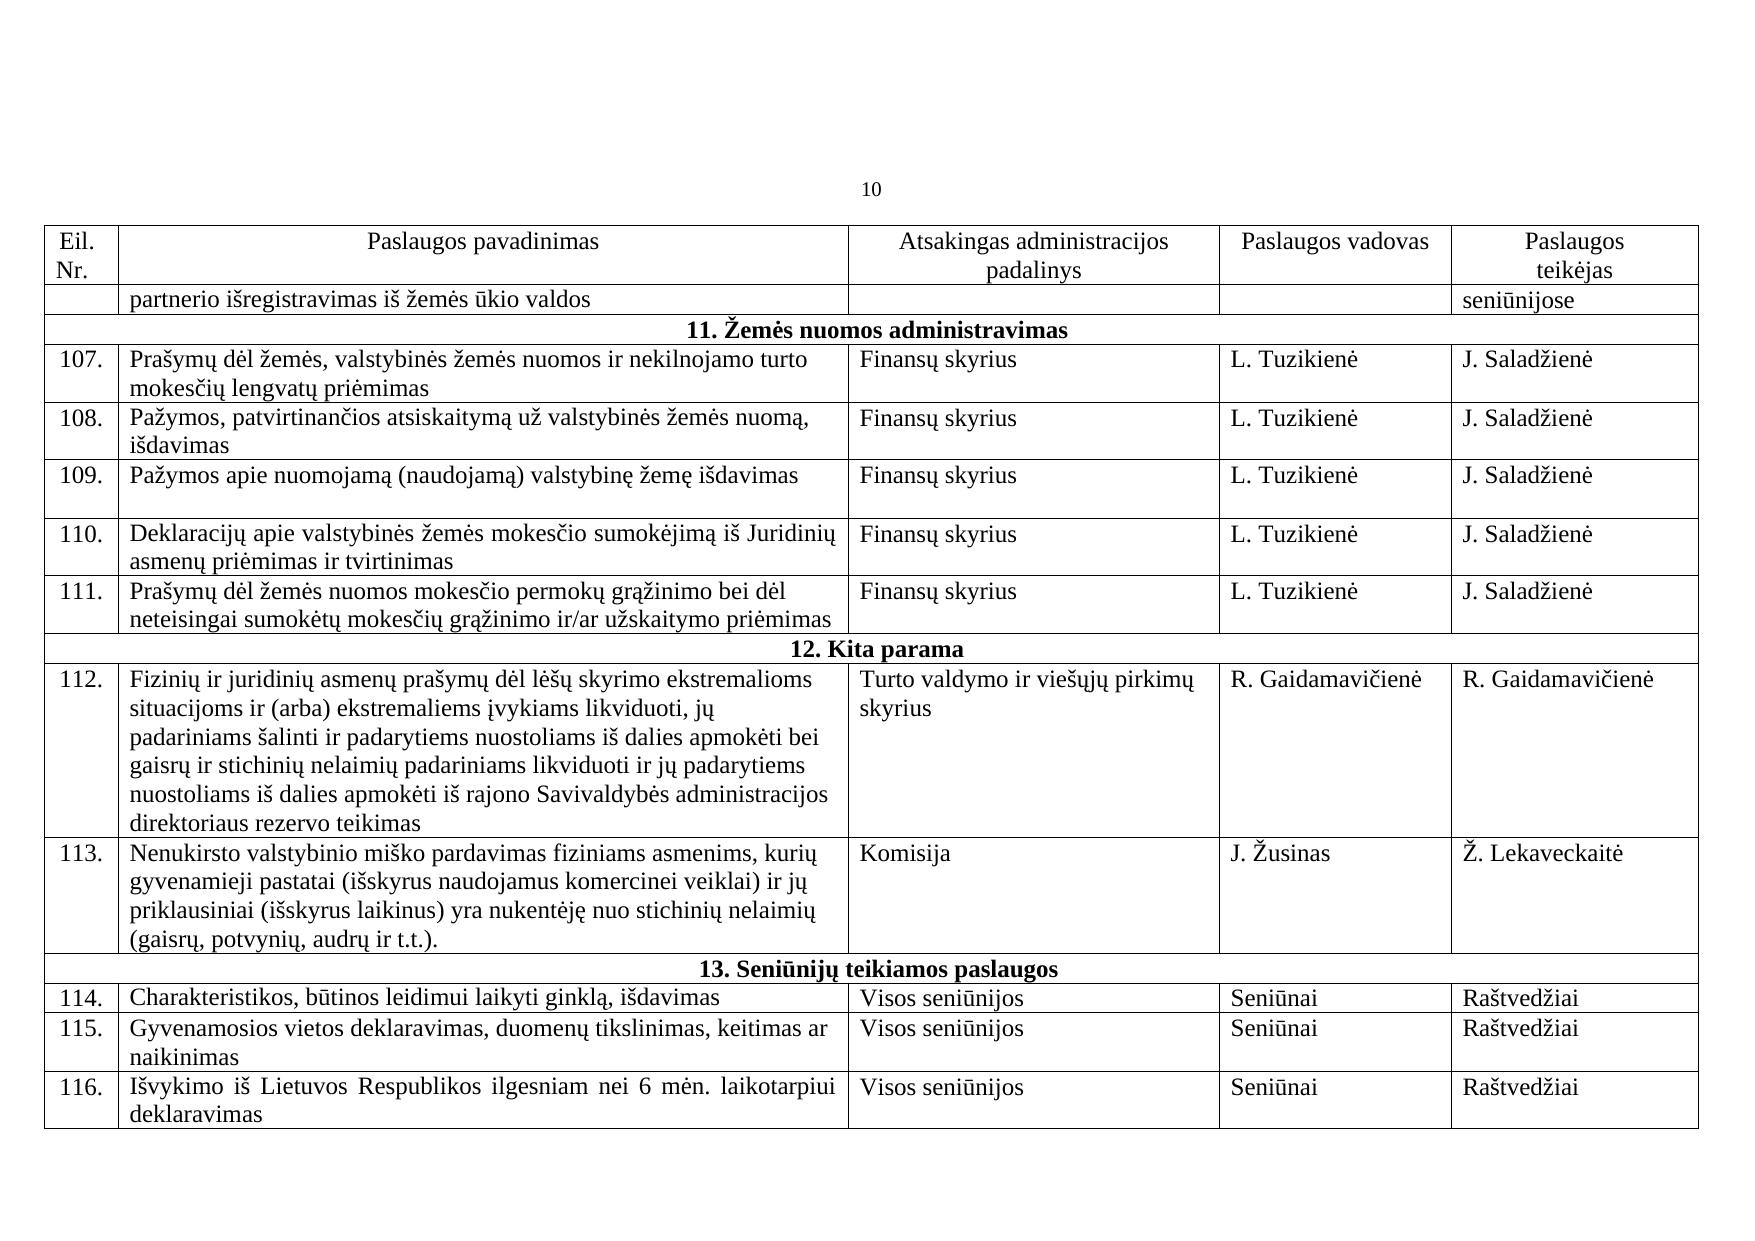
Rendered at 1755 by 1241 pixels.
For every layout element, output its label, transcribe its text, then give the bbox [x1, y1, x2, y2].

table_cell Komisija [849, 838, 1219, 953]
table_cell 108. [45, 403, 118, 459]
table_cell L. Tuzikienė [1220, 576, 1451, 633]
table_cell 13. Seniūnijų teikiamos paslaugos [45, 954, 1698, 982]
table_cell Finansų skyrius [849, 460, 1219, 518]
table_cell J. Saladžienė [1452, 460, 1698, 518]
table_cell [45, 285, 118, 314]
table_header Paslaugos vadovas [1220, 226, 1451, 284]
table_cell Seniūnai [1220, 984, 1451, 1012]
table_cell Visos seniūnijos [849, 1072, 1219, 1128]
table_cell Prašymų dėl žemės, valstybinės žemės nuomos ir nekilnojamo turto mokesčių lengvatų priėmimas [119, 345, 848, 402]
table_cell 110. [45, 519, 118, 575]
table_cell L. Tuzikienė [1220, 403, 1451, 459]
table_header Eil. Nr. [45, 226, 118, 284]
table_header Paslaugos pavadinimas [119, 226, 848, 284]
table_cell Išvykimo iš Lietuvos Respublikos ilgesniam nei 6 mėn. laikotarpiui deklaravimas [119, 1072, 848, 1128]
table_cell J. Saladžienė [1452, 519, 1698, 575]
table_cell 112. [45, 664, 118, 837]
table_cell Fizinių ir juridinių asmenų prašymų dėl lėšų skyrimo ekstremalioms situacijoms ir (arba) ekstremaliems įvykiams likviduoti, jų padariniams šalinti ir padarytiems nuostoliams iš dalies apmokėti bei gaisrų ir stichinių nelaimių padariniams likviduoti ir jų padarytiems nuostoliams iš dalies apmokėti iš rajono Savivaldybės administracijos direktoriaus rezervo teikimas [119, 664, 848, 837]
table_cell seniūnijose [1452, 285, 1698, 314]
table_header Atsakingas administracijos padalinys [849, 226, 1219, 284]
table_cell Finansų skyrius [849, 345, 1219, 402]
table_cell R. Gaidamavičienė [1452, 664, 1698, 837]
table_cell Raštvedžiai [1452, 984, 1698, 1012]
table_cell Turto valdymo ir viešųjų pirkimų skyrius [849, 664, 1219, 837]
table_cell J. Žusinas [1220, 838, 1451, 953]
table_cell [1220, 285, 1451, 314]
table_cell J. Saladžienė [1452, 403, 1698, 459]
table_cell Ž. Lekaveckaitė [1452, 838, 1698, 953]
table_cell 107. [45, 345, 118, 402]
table_cell Charakteristikos, būtinos leidimui laikyti ginklą, išdavimas [119, 984, 848, 1012]
table_cell Finansų skyrius [849, 519, 1219, 575]
table_cell J. Saladžienė [1452, 345, 1698, 402]
table_header Paslaugos teikėjas [1452, 226, 1698, 284]
table_cell L. Tuzikienė [1220, 460, 1451, 518]
table_cell 114. [45, 984, 118, 1012]
table_cell 116. [45, 1072, 118, 1128]
table_cell 109. [45, 460, 118, 518]
table_cell Seniūnai [1220, 1072, 1451, 1128]
table_cell Pažymos, patvirtinančios atsiskaitymą už valstybinės žemės nuomą, išdavimas [119, 403, 848, 459]
table_cell Raštvedžiai [1452, 1013, 1698, 1071]
table_cell [849, 285, 1219, 314]
table_cell partnerio išregistravimas iš žemės ūkio valdos [119, 285, 848, 314]
table_cell L. Tuzikienė [1220, 345, 1451, 402]
table_cell Finansų skyrius [849, 576, 1219, 633]
table_cell L. Tuzikienė [1220, 519, 1451, 575]
table_cell J. Saladžienė [1452, 576, 1698, 633]
table_cell 111. [45, 576, 118, 633]
table_cell Finansų skyrius [849, 403, 1219, 459]
table_cell Deklaracijų apie valstybinės žemės mokesčio sumokėjimą iš Juridinių asmenų priėmimas ir tvirtinimas [119, 519, 848, 575]
table_cell 115. [45, 1013, 118, 1071]
table_cell 11. Žemės nuomos administravimas [45, 315, 1698, 343]
table_cell Prašymų dėl žemės nuomos mokesčio permokų grąžinimo bei dėl neteisingai sumokėtų mokesčių grąžinimo ir/ar užskaitymo priėmimas [119, 576, 848, 633]
table_cell Raštvedžiai [1452, 1072, 1698, 1128]
table_cell Gyvenamosios vietos deklaravimas, duomenų tikslinimas, keitimas ar naikinimas [119, 1013, 848, 1071]
table_cell Seniūnai [1220, 1013, 1451, 1071]
table_cell Visos seniūnijos [849, 1013, 1219, 1071]
table_cell 113. [45, 838, 118, 953]
table_cell R. Gaidamavičienė [1220, 664, 1451, 837]
table_cell Visos seniūnijos [849, 984, 1219, 1012]
table_cell Nenukirsto valstybinio miško pardavimas fiziniams asmenims, kurių gyvenamieji pastatai (išskyrus naudojamus komercinei veiklai) ir jų priklausiniai (išskyrus laikinus) yra nukentėję nuo stichinių nelaimių (gaisrų, potvynių, audrų ir t.t.). [119, 838, 848, 953]
table_cell 12. Kita parama [45, 634, 1698, 663]
table_cell Pažymos apie nuomojamą (naudojamą) valstybinę žemę išdavimas [119, 460, 848, 518]
